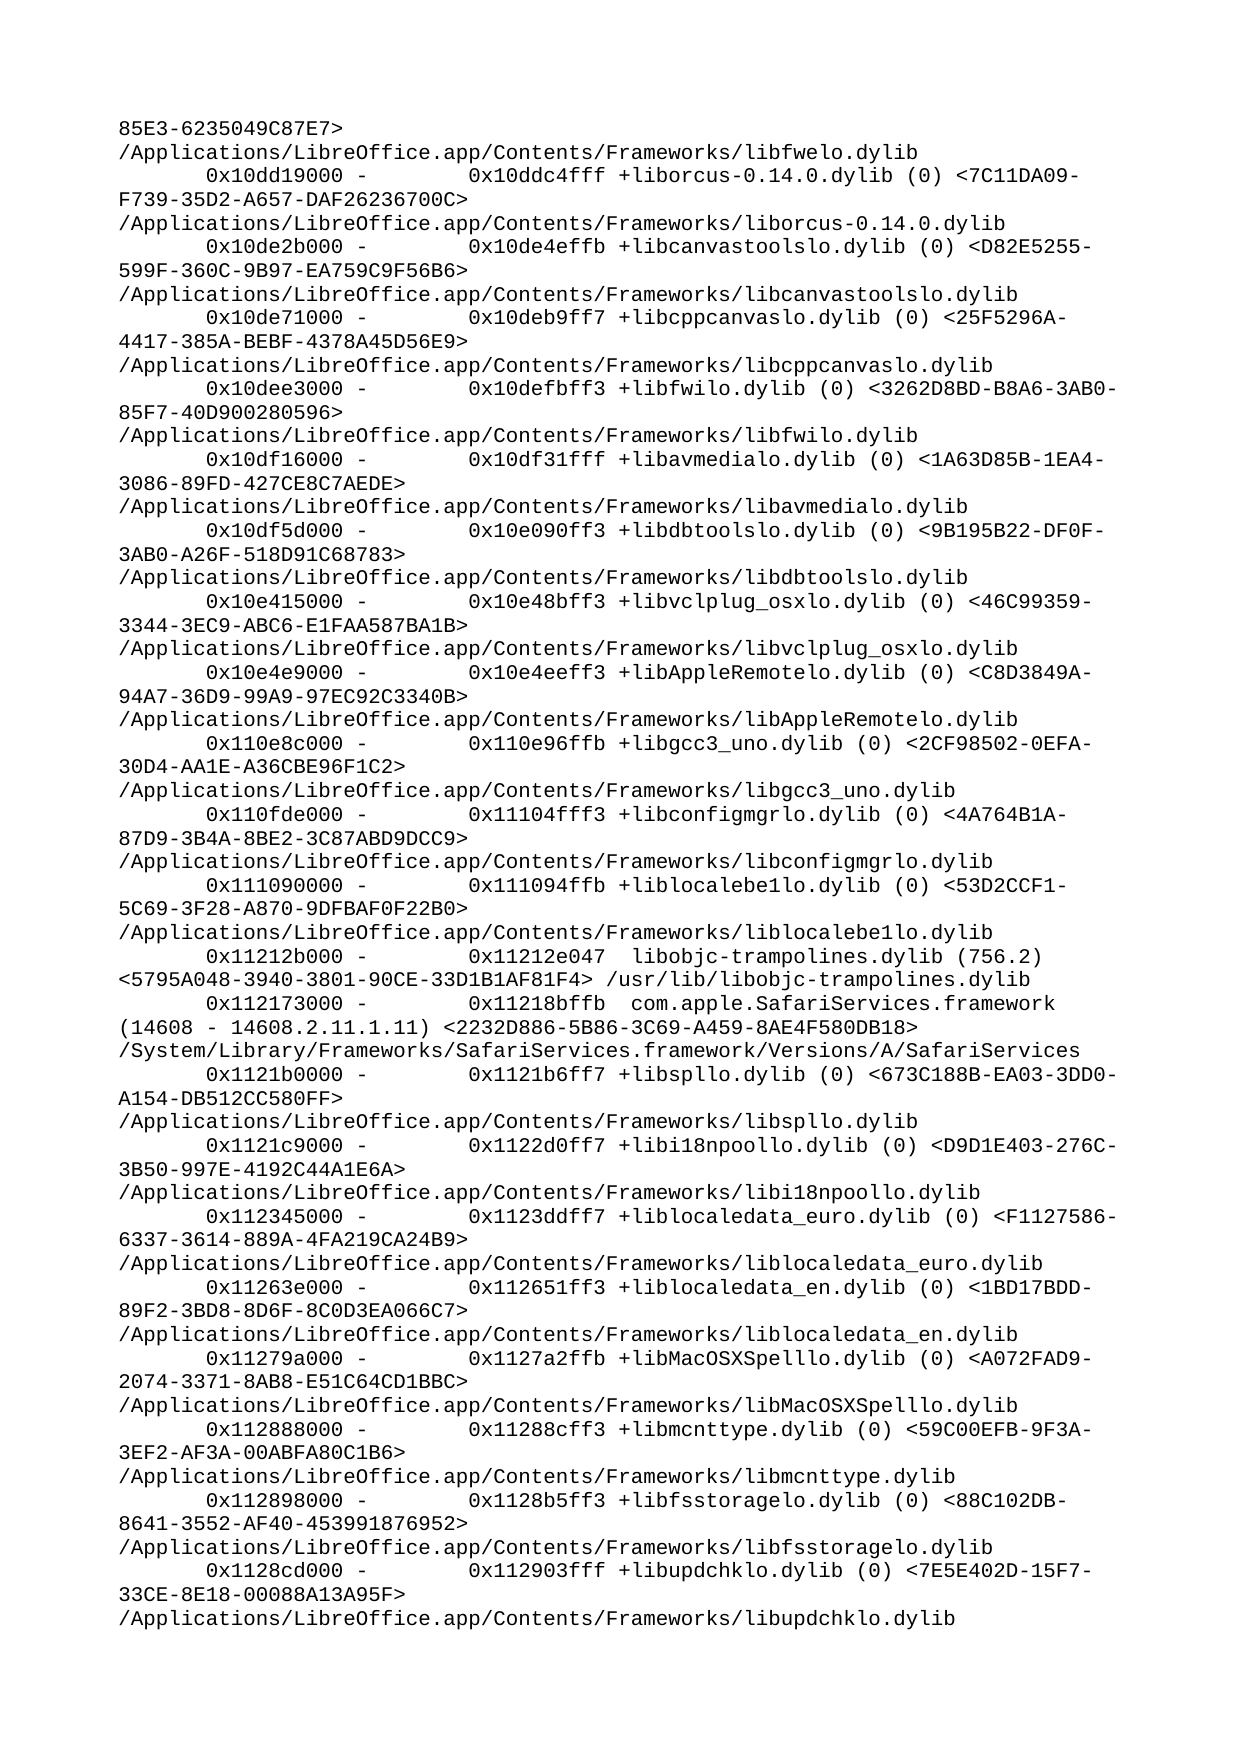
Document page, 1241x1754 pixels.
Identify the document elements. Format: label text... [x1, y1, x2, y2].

text 0x10df16000 - 0x10df31fff +libavmedialo.dylib (0) <1A63D85B-1EA4-3086-89FD-427CE8C7AEDE> /Applications/LibreOffice.app/Contents/Frameworks/libavmedialo.dylib [118, 449, 1122, 520]
text 0x112345000 - 0x1123ddff7 +liblocaledata_euro.dylib (0) <F1127586-6337-3614-889A-4FA219CA24B9> /Applications/LibreOffice.app/Contents/Frameworks/liblocaledata_euro.dylib [118, 1206, 1122, 1277]
text 0x110e8c000 - 0x110e96ffb +libgcc3_uno.dylib (0) <2CF98502-0EFA-30D4-AA1E-A36CBE96F1C2> /Applications/LibreOffice.app/Contents/Frameworks/libgcc3_uno.dylib [118, 733, 1122, 804]
text 0x112173000 - 0x11218bffb com.apple.SafariServices.framework (14608 - 14608.2.11.1.11) <2232D886-5B86-3C69-A459-8AE4F580DB18> /System/Library/Frameworks/SafariServices.framework/Versions/A/SafariServices [118, 993, 1122, 1064]
text 0x11212b000 - 0x11212e047 libobjc-trampolines.dylib (756.2) <5795A048-3940-3801-90CE-33D1B1AF81F4> /usr/lib/libobjc-trampolines.dylib [118, 946, 1122, 993]
text 0x10e415000 - 0x10e48bff3 +libvclplug_osxlo.dylib (0) <46C99359-3344-3EC9-ABC6-E1FAA587BA1B> /Applications/LibreOffice.app/Contents/Frameworks/libvclplug_osxlo.dylib [118, 591, 1122, 662]
text 0x10dd19000 - 0x10ddc4fff +liborcus-0.14.0.dylib (0) <7C11DA09-F739-35D2-A657-DAF26236700C> /Applications/LibreOffice.app/Contents/Frameworks/liborcus-0.14.0.dylib [118, 165, 1122, 236]
text 0x1121c9000 - 0x1122d0ff7 +libi18npoollo.dylib (0) <D9D1E403-276C-3B50-997E-4192C44A1E6A> /Applications/LibreOffice.app/Contents/Frameworks/libi18npoollo.dylib [118, 1135, 1122, 1206]
text 0x112888000 - 0x11288cff3 +libmcnttype.dylib (0) <59C00EFB-9F3A-3EF2-AF3A-00ABFA80C1B6> /Applications/LibreOffice.app/Contents/Frameworks/libmcnttype.dylib [118, 1419, 1122, 1489]
text 0x10de71000 - 0x10deb9ff7 +libcppcanvaslo.dylib (0) <25F5296A-4417-385A-BEBF-4378A45D56E9> /Applications/LibreOffice.app/Contents/Frameworks/libcppcanvaslo.dylib [118, 307, 1122, 378]
text 85E3-6235049C87E7> /Applications/LibreOffice.app/Contents/Frameworks/libfwelo.dylib [118, 118, 1122, 165]
text 0x10de2b000 - 0x10de4effb +libcanvastoolslo.dylib (0) <D82E5255-599F-360C-9B97-EA759C9F56B6> /Applications/LibreOffice.app/Contents/Frameworks/libcanvastoolslo.dylib [118, 236, 1122, 307]
text 0x112898000 - 0x1128b5ff3 +libfsstoragelo.dylib (0) <88C102DB-8641-3552-AF40-453991876952> /Applications/LibreOffice.app/Contents/Frameworks/libfsstoragelo.dylib [118, 1489, 1122, 1561]
text 0x10e4e9000 - 0x10e4eeff3 +libAppleRemotelo.dylib (0) <C8D3849A-94A7-36D9-99A9-97EC92C3340B> /Applications/LibreOffice.app/Contents/Frameworks/libAppleRemotelo.dylib [118, 662, 1122, 733]
text 0x10dee3000 - 0x10defbff3 +libfwilo.dylib (0) <3262D8BD-B8A6-3AB0-85F7-40D900280596> /Applications/LibreOffice.app/Contents/Frameworks/libfwilo.dylib [118, 378, 1122, 449]
text 0x1121b0000 - 0x1121b6ff7 +libspllo.dylib (0) <673C188B-EA03-3DD0-A154-DB512CC580FF> /Applications/LibreOffice.app/Contents/Frameworks/libspllo.dylib [118, 1064, 1122, 1135]
text 0x11279a000 - 0x1127a2ffb +libMacOSXSpelllo.dylib (0) <A072FAD9-2074-3371-8AB8-E51C64CD1BBC> /Applications/LibreOffice.app/Contents/Frameworks/libMacOSXSpelllo.dylib [118, 1348, 1122, 1419]
text 0x111090000 - 0x111094ffb +liblocalebe1lo.dylib (0) <53D2CCF1-5C69-3F28-A870-9DFBAF0F22B0> /Applications/LibreOffice.app/Contents/Frameworks/liblocalebe1lo.dylib [118, 875, 1122, 946]
text 0x11263e000 - 0x112651ff3 +liblocaledata_en.dylib (0) <1BD17BDD-89F2-3BD8-8D6F-8C0D3EA066C7> /Applications/LibreOffice.app/Contents/Frameworks/liblocaledata_en.dylib [118, 1277, 1122, 1348]
text 0x110fde000 - 0x11104fff3 +libconfigmgrlo.dylib (0) <4A764B1A-87D9-3B4A-8BE2-3C87ABD9DCC9> /Applications/LibreOffice.app/Contents/Frameworks/libconfigmgrlo.dylib [118, 804, 1122, 875]
text 0x10df5d000 - 0x10e090ff3 +libdbtoolslo.dylib (0) <9B195B22-DF0F-3AB0-A26F-518D91C68783> /Applications/LibreOffice.app/Contents/Frameworks/libdbtoolslo.dylib [118, 520, 1122, 591]
text 0x1128cd000 - 0x112903fff +libupdchklo.dylib (0) <7E5E402D-15F7-33CE-8E18-00088A13A95F> /Applications/LibreOffice.app/Contents/Frameworks/libupdchklo.dylib [118, 1561, 1122, 1631]
